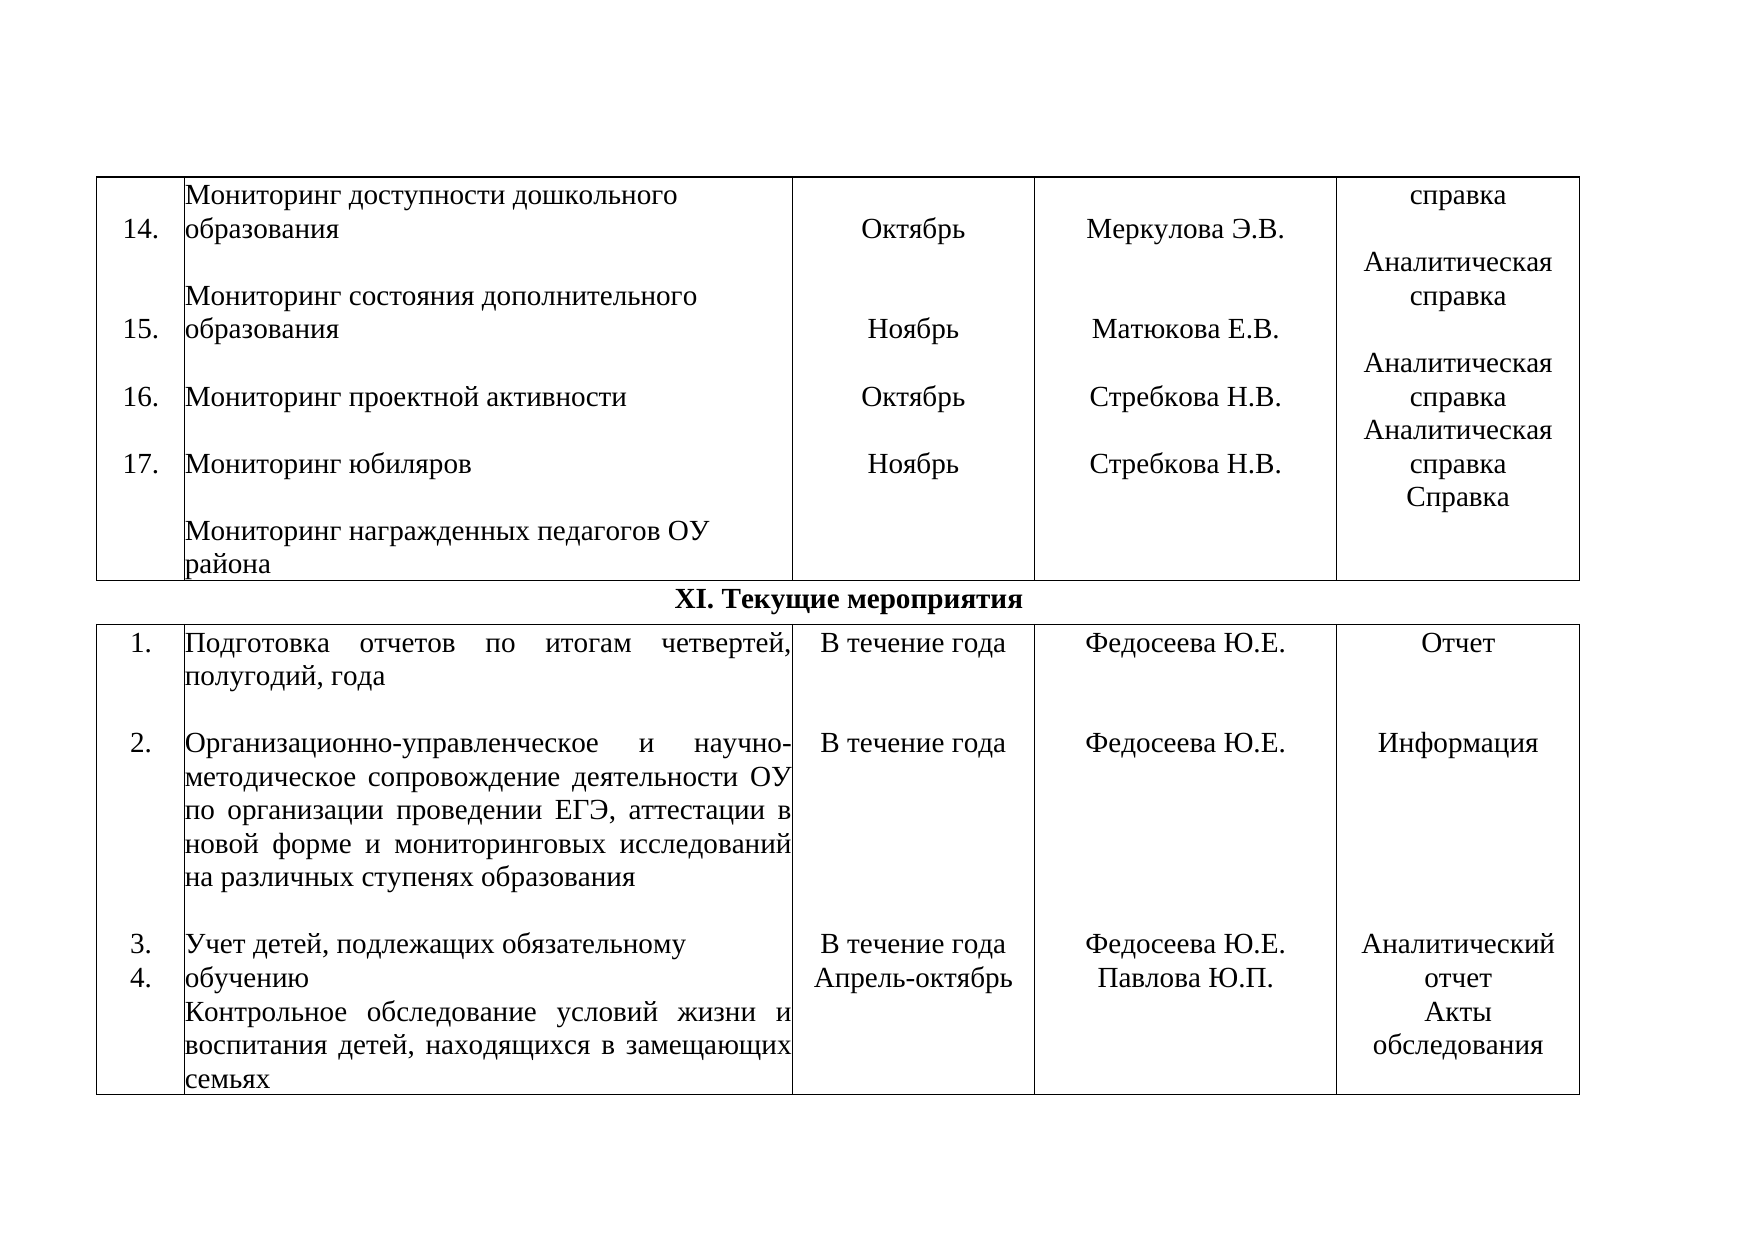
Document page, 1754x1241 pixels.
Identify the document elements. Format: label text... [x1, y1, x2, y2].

table_cell Федосеева Ю.Е. Федосеева Ю.Е. Федосеева Ю.Е. Павлова Ю.П. [1035, 625, 1336, 1094]
table_cell Подготовка отчетов по итогам четвертей, полугодий, года Организационно-управленческое и научно-методическое сопровождение деятельности ОУ по организации проведении ЕГЭ, аттестации в новой форме и мониторинговых исследований на различных ступенях образования Учет детей, подлежащих обязательному обучению Контрольное обследование условий жизни и воспитания детей, находящихся в замещающих семьях [185, 625, 792, 1094]
table_cell 14. 15. 16. 17. [97, 178, 184, 580]
table_cell [1580, 176, 1604, 580]
table_cell Отчет Информация Аналитический отчет Акты обследования [1337, 625, 1579, 1094]
table_cell Меркулова Э.В. Матюкова Е.В. Стребкова Н.В. Стребкова Н.В. [1035, 178, 1336, 580]
table_cell [1580, 624, 1604, 1094]
table_cell Октябрь Ноябрь Октябрь Ноябрь [793, 178, 1034, 580]
table_cell 1. 2. 3. 4. [97, 625, 184, 1094]
table_cell справка Аналитическая справка Аналитическая справка Аналитическая справка Справка [1337, 178, 1579, 580]
table_cell Мониторинг доступности дошкольного образования Мониторинг состояния дополнительного образования Мониторинг проектной активности Мониторинг юбиляров Мониторинг награжденных педагогов ОУ района [185, 178, 792, 580]
table_cell XI. Текущие мероприятия [97, 580, 1601, 624]
table_cell В течение года В течение года В течение года Апрель-октябрь [793, 625, 1034, 1094]
